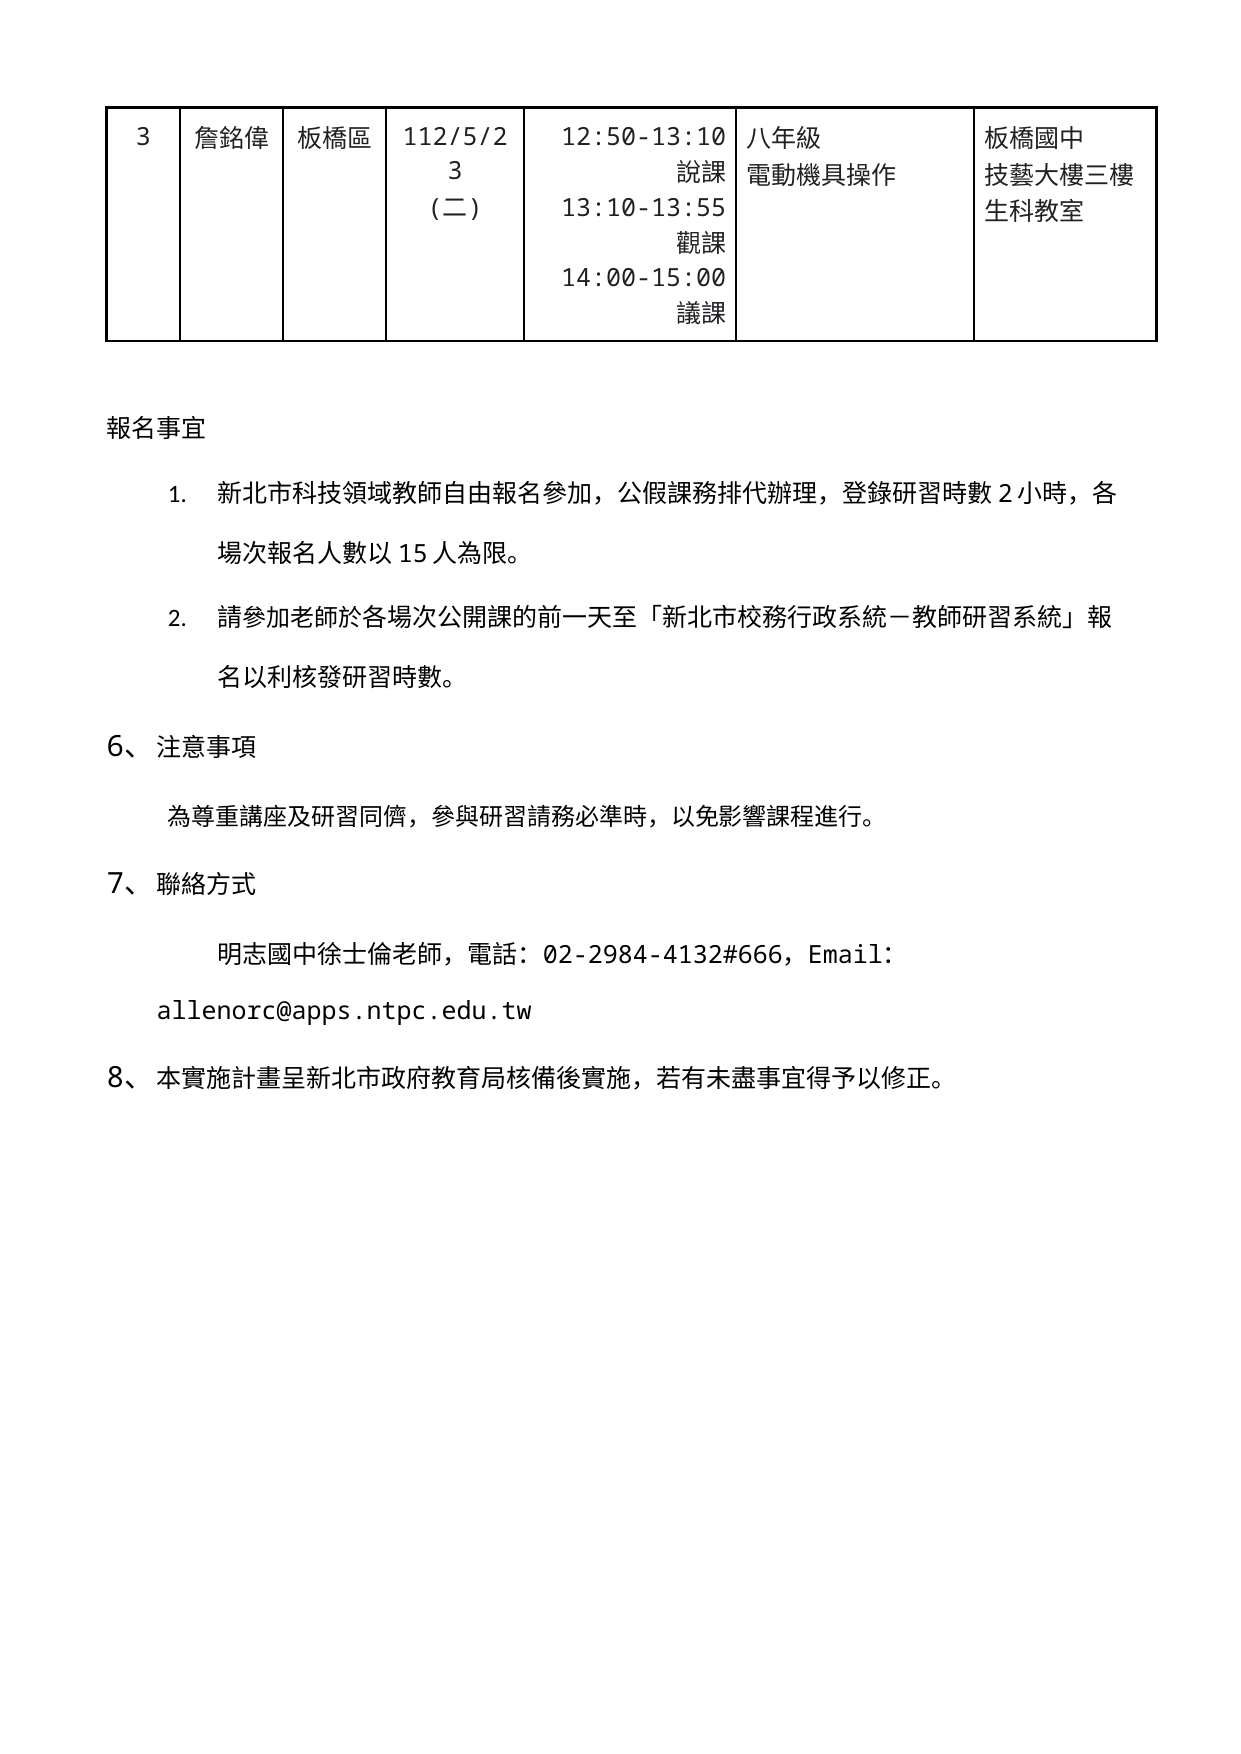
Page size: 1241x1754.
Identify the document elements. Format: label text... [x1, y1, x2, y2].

table_cell 3 [108, 109, 179, 340]
table_cell 板橋區 [284, 109, 385, 340]
list 聯絡方式 [106, 860, 1134, 902]
list 新北市科技領域教師自由報名參加，公假課務排代辦理，登錄研習時數2小時，各場次報名人數以15人為限。 [168, 473, 1134, 569]
list 注意事項 [106, 722, 1134, 765]
table_cell 詹銘偉 [181, 109, 282, 340]
table_cell 板橋國中 技藝大樓三樓生科教室 [975, 109, 1155, 340]
table_cell 112/5/23 (二) [387, 109, 523, 340]
table_cell 12:50-13:10說課 13:10-13:55觀課 14:00-15:00議課 [525, 109, 735, 340]
text 報名事宜 [106, 408, 1134, 445]
list 本實施計畫呈新北市政府教育局核備後實施，若有未盡事宜得予以修正。 [106, 1054, 1134, 1096]
text 為尊重講座及研習同儕，參與研習請務必準時，以免影響課程進行。 [106, 797, 1134, 832]
list 請參加老師於各場次公開課的前一天至「新北市校務行政系統－教師研習系統」報名以利核發研習時數。 [168, 598, 1134, 694]
text 明志國中徐士倫老師，電話：02-2984-4132#666，Email：allenorc@apps.ntpc.edu.tw [156, 934, 1134, 1027]
table_cell 八年級 電動機具操作 [737, 109, 973, 340]
